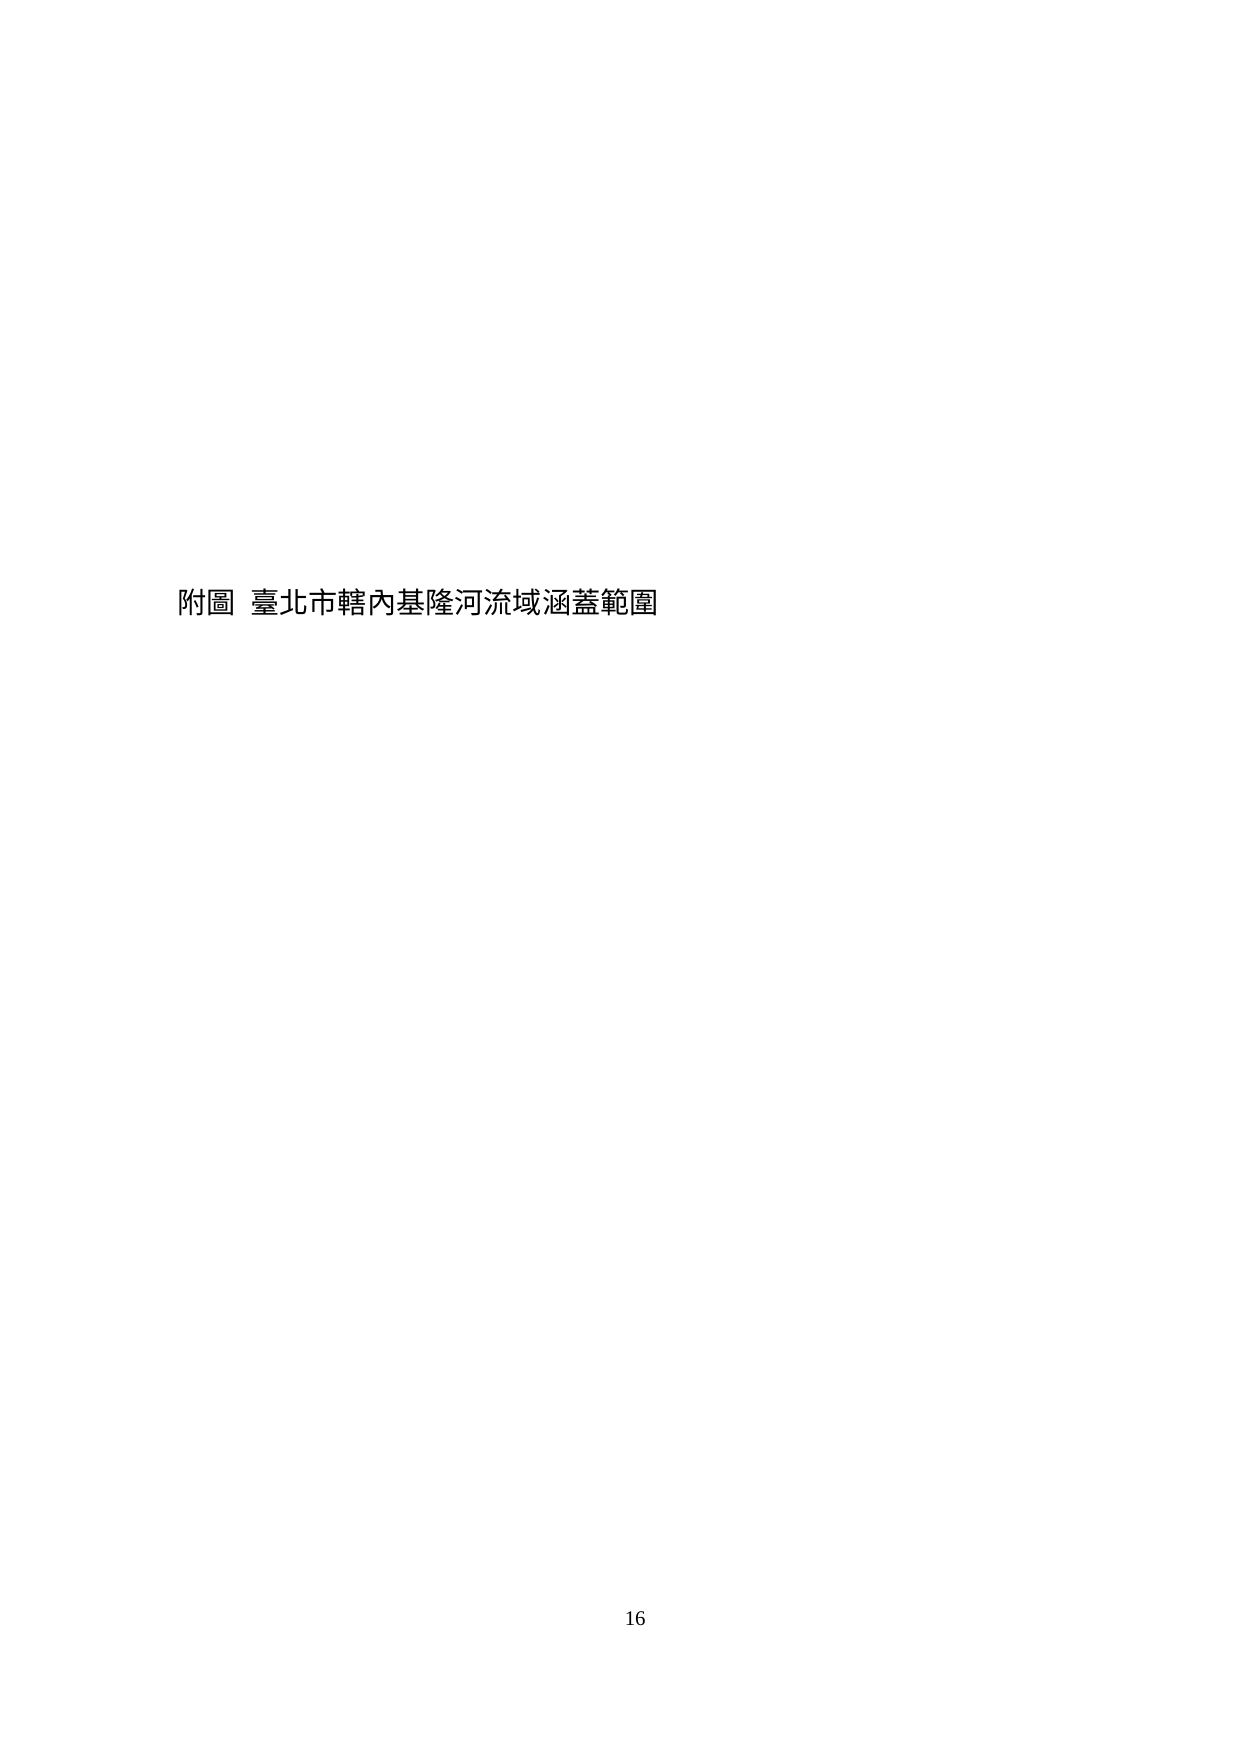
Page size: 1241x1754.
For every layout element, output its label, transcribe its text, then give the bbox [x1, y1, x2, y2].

text 附圖 臺北市轄內基隆河流域涵蓋範圍 [177, 559, 1092, 622]
